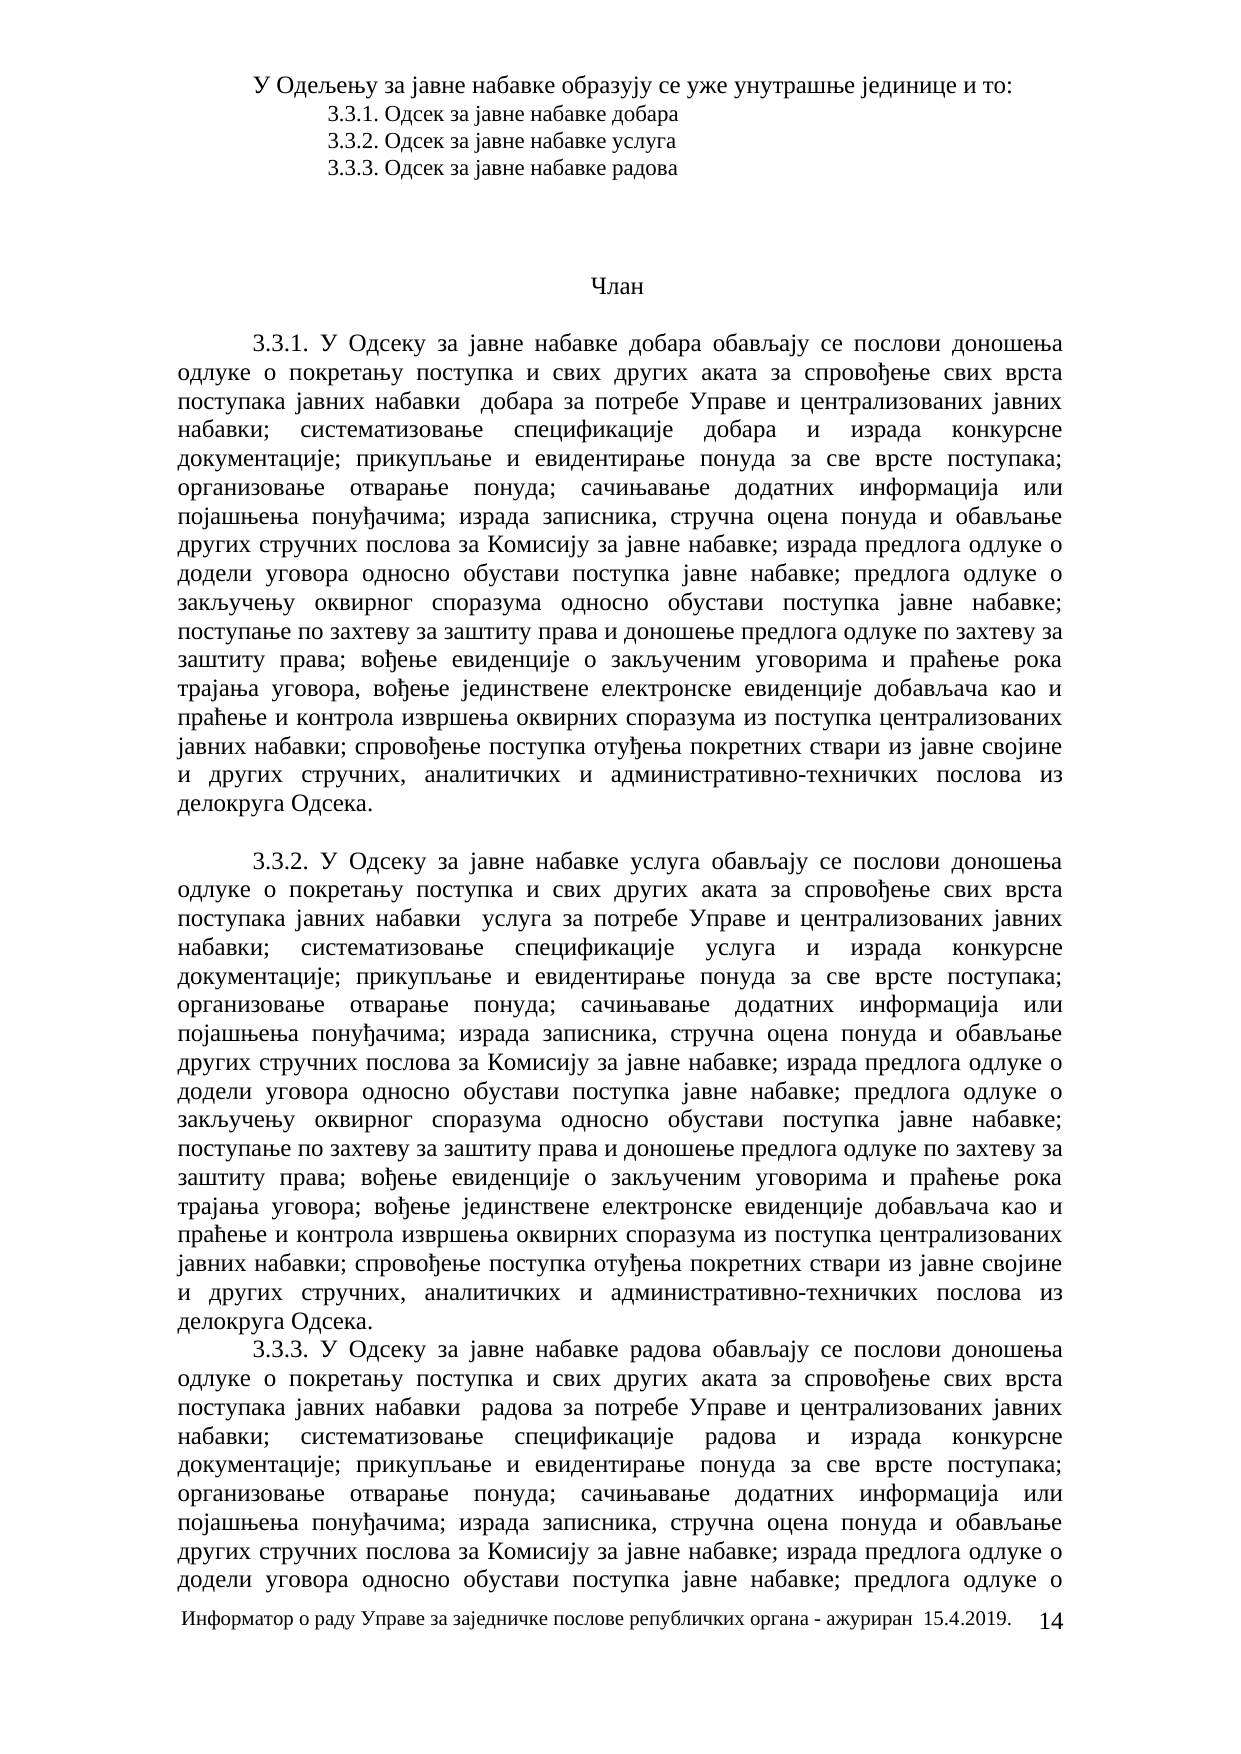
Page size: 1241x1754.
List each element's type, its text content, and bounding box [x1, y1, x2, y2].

text 3.3.2. Одсек за јавне набавке услуга [177, 130, 1063, 153]
text У Одељењу за јавне набавке образују се уже унутрашње јединице и то: [177, 70, 1063, 99]
text 3.3.1. Одсек за јавне набавке добара [177, 103, 1063, 126]
text Члан [177, 271, 1063, 299]
text 3.3.3. У Одсеку за јавне набавке радова обављају се послови доношења одлуке о покретању поступка и свих других аката за спровођење свих врста поступака јавних набавки радова за потребе Управе и централизованих јавних набавки; систематизовање спецификације радова и израда конкурсне документације; прикупљање и евидентирање понуда за све врсте поступака; организовање отварање понуда; сачињавање додатних информација или појашњења понуђачима; израда записника, стручна оцена понуда и обављање других стручних послова за Комисију за јавне набавке; израда предлога одлуке о додели уговора односно обустави поступка јавне набавке; предлога одлуке о [177, 1334, 1063, 1593]
text 3.3.3. Одсек за јавне набавке радова [177, 157, 1063, 180]
text 3.3.2. У Одсеку за јавне набавке услуга обављају се послови доношења одлуке о покретању поступка и свих других аката за спровођење свих врста поступака јавних набавки услуга за потребе Управе и централизованих јавних набавки; систематизовање спецификације услуга и израда конкурсне документације; прикупљање и евидентирање понуда за све врсте поступака; организовање отварање понуда; сачињавање додатних информација или појашњења понуђачима; израда записника, стручна оцена понуда и обављање других стручних послова за Комисију за јавне набавке; израда предлога одлуке о додели уговора односно обустави поступка јавне набавке; предлога одлуке о закључењу оквирног споразума односно обустави поступка јавне набавке; поступање по захтеву за заштиту права и доношење предлога одлуке по захтеву за заштиту права; вођење евиденције о закљученим уговорима и праћење рока трајања уговора; вођење јединствене електронске евиденције добављача као и праћење и контрола извршења оквирних споразума из поступка централизованих јавних набавки; спровођење поступка отуђења покретних ствари из јавне својине и других стручних, аналитичких и административно-техничких послова из делокруга Одсека. [177, 846, 1063, 1334]
text 3.3.1. У Одсеку за јавне набавке добара обављају се послови доношења одлуке о покретању поступка и свих других аката за спровођење свих врста поступака јавних набавки добара за потребе Управе и централизованих јавних набавки; систематизовање спецификације добара и израда конкурсне документације; прикупљање и евидентирање понуда за све врсте поступака; организовање отварање понуда; сачињавање додатних информација или појашњења понуђачима; израда записника, стручна оцена понуда и обављање других стручних послова за Комисију за јавне набавке; израда предлога одлуке о додели уговора односно обустави поступка јавне набавке; предлога одлуке о закључењу оквирног споразума односно обустави поступка јавне набавке; поступање по захтеву за заштиту права и доношење предлога одлуке по захтеву за заштиту права; вођење евиденције о закљученим уговорима и праћење рока трајања уговора, вођење јединствене електронске евиденције добављача као и праћење и контрола извршења оквирних споразума из поступка централизованих јавних набавки; спровођење поступка отуђења покретних ствари из јавне својине и других стручних, аналитичких и административно-техничких послова из делокруга Одсека. [177, 328, 1063, 817]
